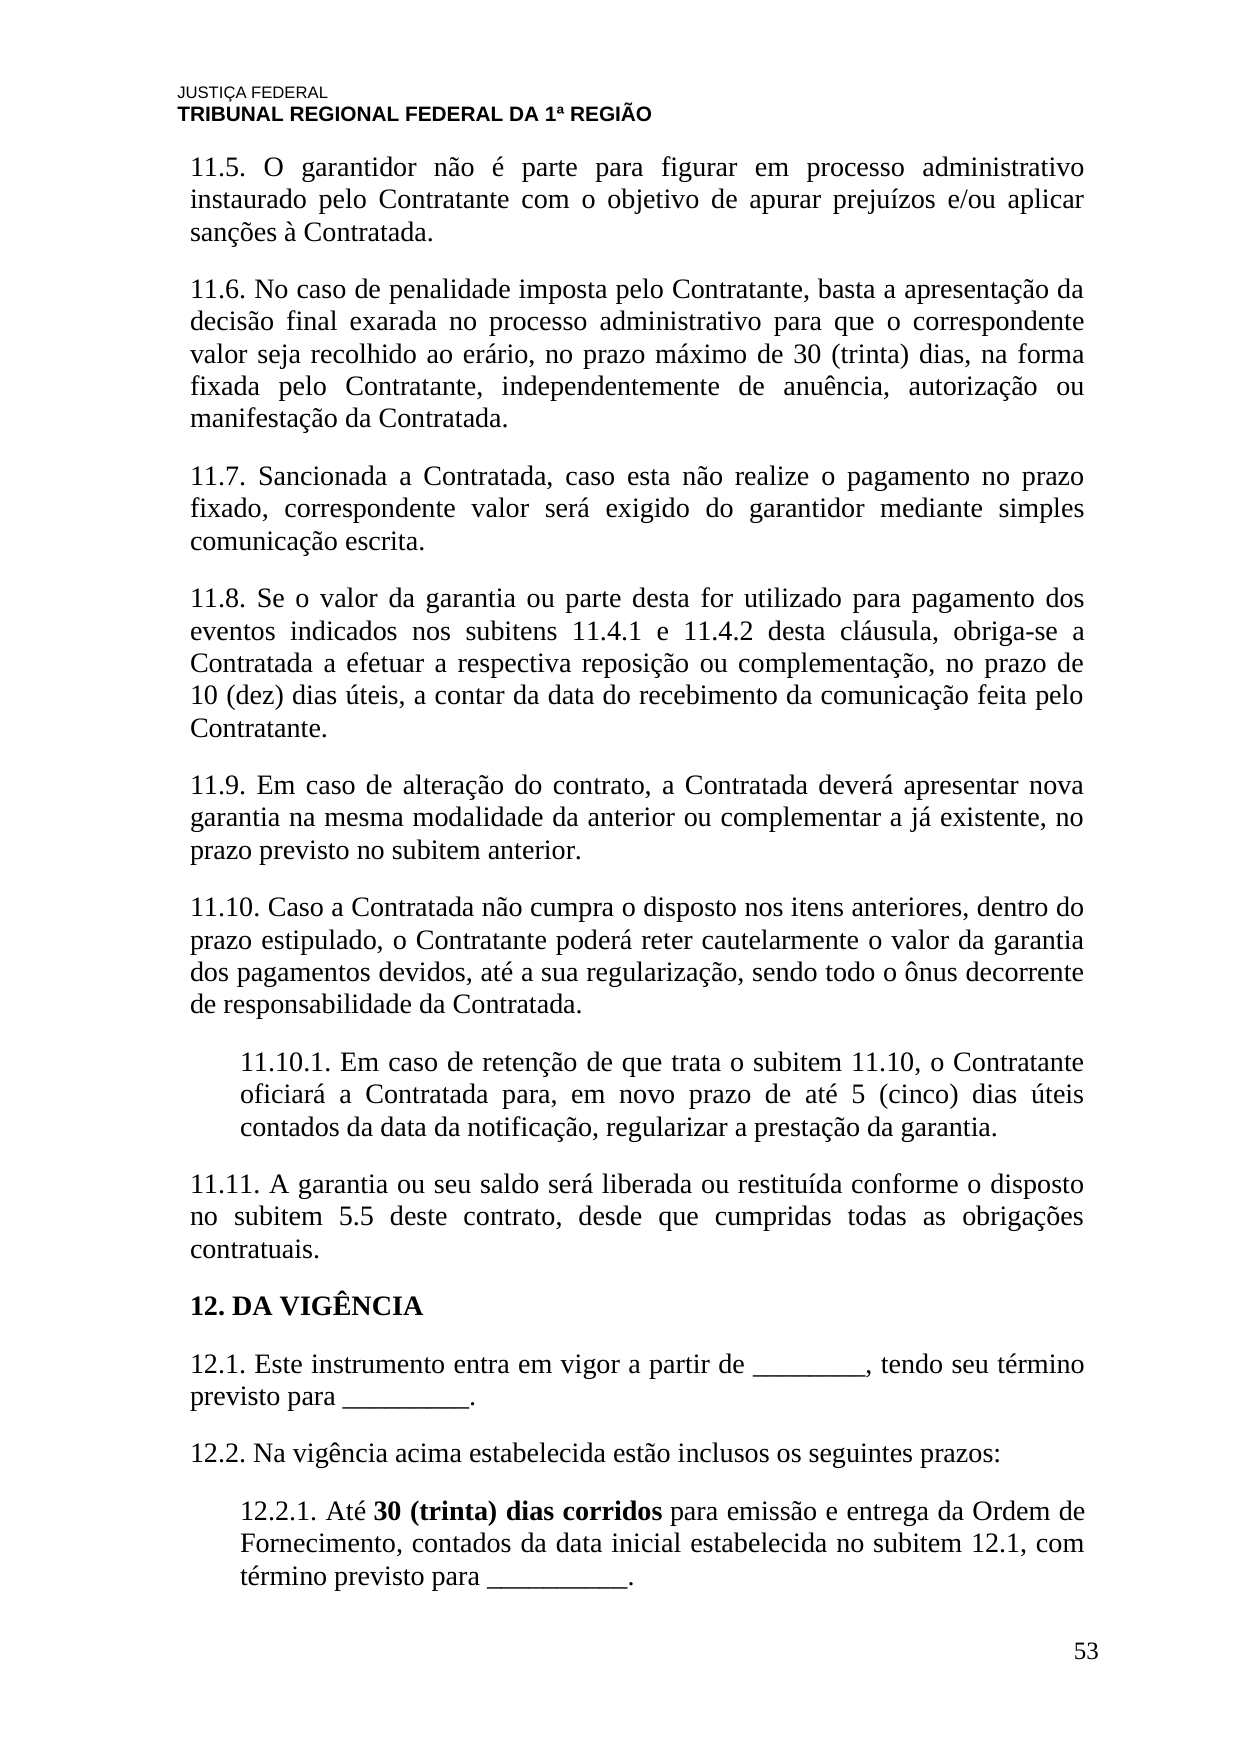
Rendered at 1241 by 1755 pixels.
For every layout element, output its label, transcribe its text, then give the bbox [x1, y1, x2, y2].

text 11.10.1. Em caso de retenção de que trata o subitem 11.10, o Contratante oficiará a Contratada para, em novo prazo de até 5 (cinco) dias úteis contados da data da notificação, regularizar a prestação da garantia. [240, 1045, 308, 1142]
text 11.9. Em caso de alteração do contrato, a Contratada deverá apresentar nova garantia na mesma modalidade da anterior ou complementar a já existente, no prazo previsto no subitem anterior. [985, 768, 1086, 865]
text 11.11. A garantia ou seu saldo será liberada ou restituída conforme o disposto no subitem 5.5 deste contrato, desde que cumpridas todas as obrigações contratuais. [985, 1167, 1086, 1264]
text 11.9. Em caso de alteração do contrato, a Contratada deverá apresentar nova garantia na mesma modalidade da anterior ou complementar a já existente, no prazo previsto no subitem anterior. [190, 768, 308, 865]
text 11.7. Sancionada a Contratada, caso esta não realize o pagamento no prazo fixado, correspondente valor será exigido do garantidor mediante simples comunicação escrita. [190, 459, 1086, 556]
text 12.2.1. Até 30 (trinta) dias corridos para emissão e entrega da Ordem de Fornecimento, contados da data inicial estabelecida no subitem 12.1, com término previsto para __________. [240, 1494, 1086, 1591]
text 12.2. Na vigência acima estabelecida estão inclusos os seguintes prazos: [190, 1436, 1086, 1469]
text 11.5. O garantidor não é parte para figurar em processo administrativo instaurado pelo Contratante com o objetivo de apurar prejuízos e/ou aplicar sanções à Contratada. [190, 150, 1086, 247]
text 11.8. Se o valor da garantia ou parte desta for utilizado para pagamento dos eventos indicados nos subitens 11.4.1 e 11.4.2 desta cláusula, obriga-se a Contratada a efetuar a respectiva reposição ou complementação, no prazo de 10 (dez) dias úteis, a contar da data do recebimento da comunicação feita pelo Contratante. [985, 581, 1086, 743]
text 11.8. Se o valor da garantia ou parte desta for utilizado para pagamento dos eventos indicados nos subitens 11.4.1 e 11.4.2 desta cláusula, obriga-se a Contratada a efetuar a respectiva reposição ou complementação, no prazo de 10 (dez) dias úteis, a contar da data do recebimento da comunicação feita pelo Contratante. [190, 581, 308, 743]
text 12.1. Este instrumento entra em vigor a partir de ________, tendo seu término previsto para _________. [190, 1347, 1086, 1411]
text 11.10. Caso a Contratada não cumpra o disposto nos itens anteriores, dentro do prazo estipulado, o Contratante poderá reter cautelarmente o valor da garantia dos pagamentos devidos, até a sua regularização, sendo todo o ônus decorrente de responsabilidade da Contratada. [985, 890, 1086, 1020]
text 12. DA VIGÊNCIA [985, 1289, 1086, 1322]
text 12. DA VIGÊNCIA [190, 1289, 308, 1322]
text 11.6. No caso de penalidade imposta pelo Contratante, basta a apresentação da decisão final exarada no processo administrativo para que o correspondente valor seja recolhido ao erário, no prazo máximo de 30 (trinta) dias, na forma fixada pelo Contratante, independentemente de anuência, autorização ou manifestação da Contratada. [190, 272, 1086, 434]
text 11.10.1. Em caso de retenção de que trata o subitem 11.10, o Contratante oficiará a Contratada para, em novo prazo de até 5 (cinco) dias úteis contados da data da notificação, regularizar a prestação da garantia. [985, 1045, 1086, 1142]
text 11.11. A garantia ou seu saldo será liberada ou restituída conforme o disposto no subitem 5.5 deste contrato, desde que cumpridas todas as obrigações contratuais. [190, 1167, 308, 1264]
text 11.10. Caso a Contratada não cumpra o disposto nos itens anteriores, dentro do prazo estipulado, o Contratante poderá reter cautelarmente o valor da garantia dos pagamentos devidos, até a sua regularização, sendo todo o ônus decorrente de responsabilidade da Contratada. [190, 890, 308, 1020]
